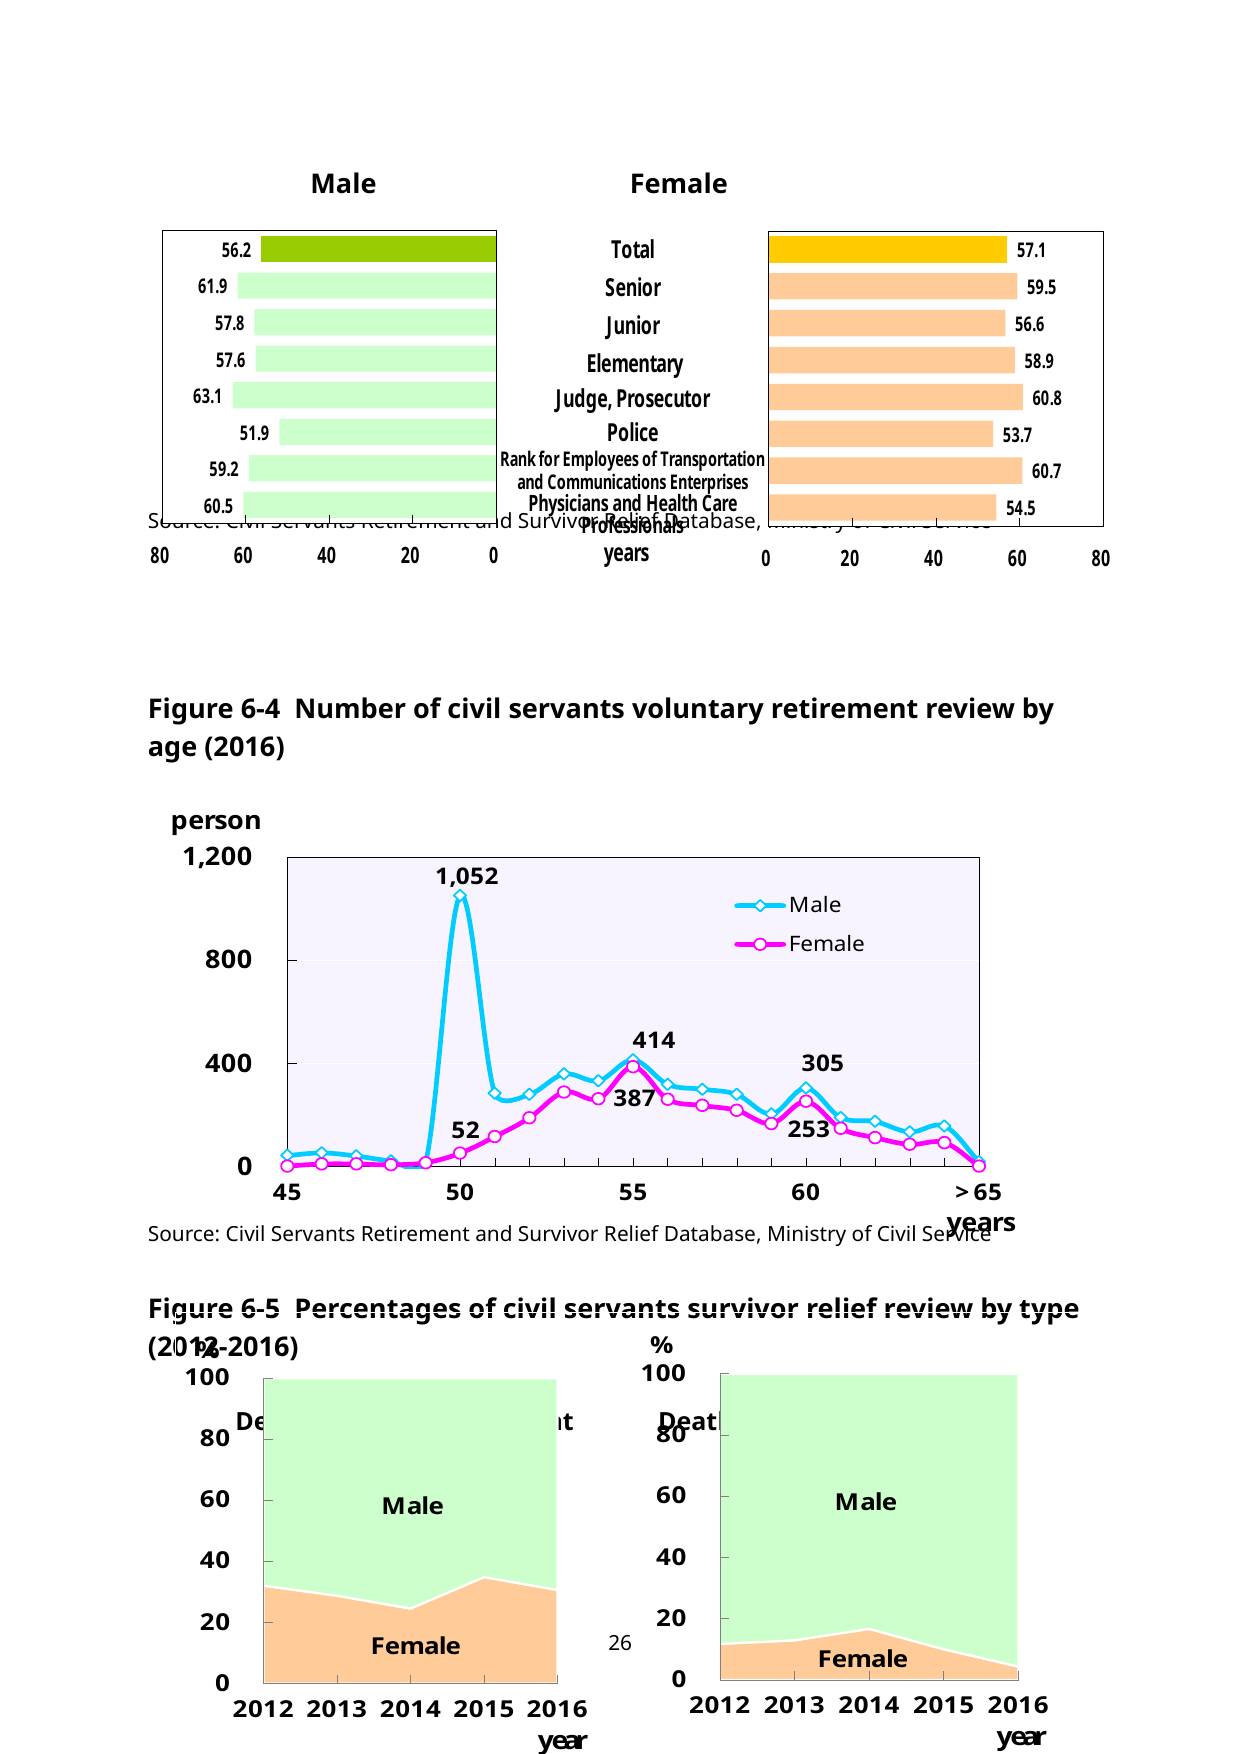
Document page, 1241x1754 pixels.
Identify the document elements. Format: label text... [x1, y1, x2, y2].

text Figure 6-5 Percentages of civil servants survivor relief review by type (2012-2016) [148, 1289, 1092, 1364]
text Male Female [148, 164, 1092, 195]
text Source: Civil Servants Retirement and Survivor Relief Database, Ministry of Civil Service [149, 1214, 1092, 1252]
text Figure 6-4 Number of civil servants voluntary retirement review by age (2016) [148, 689, 1092, 764]
